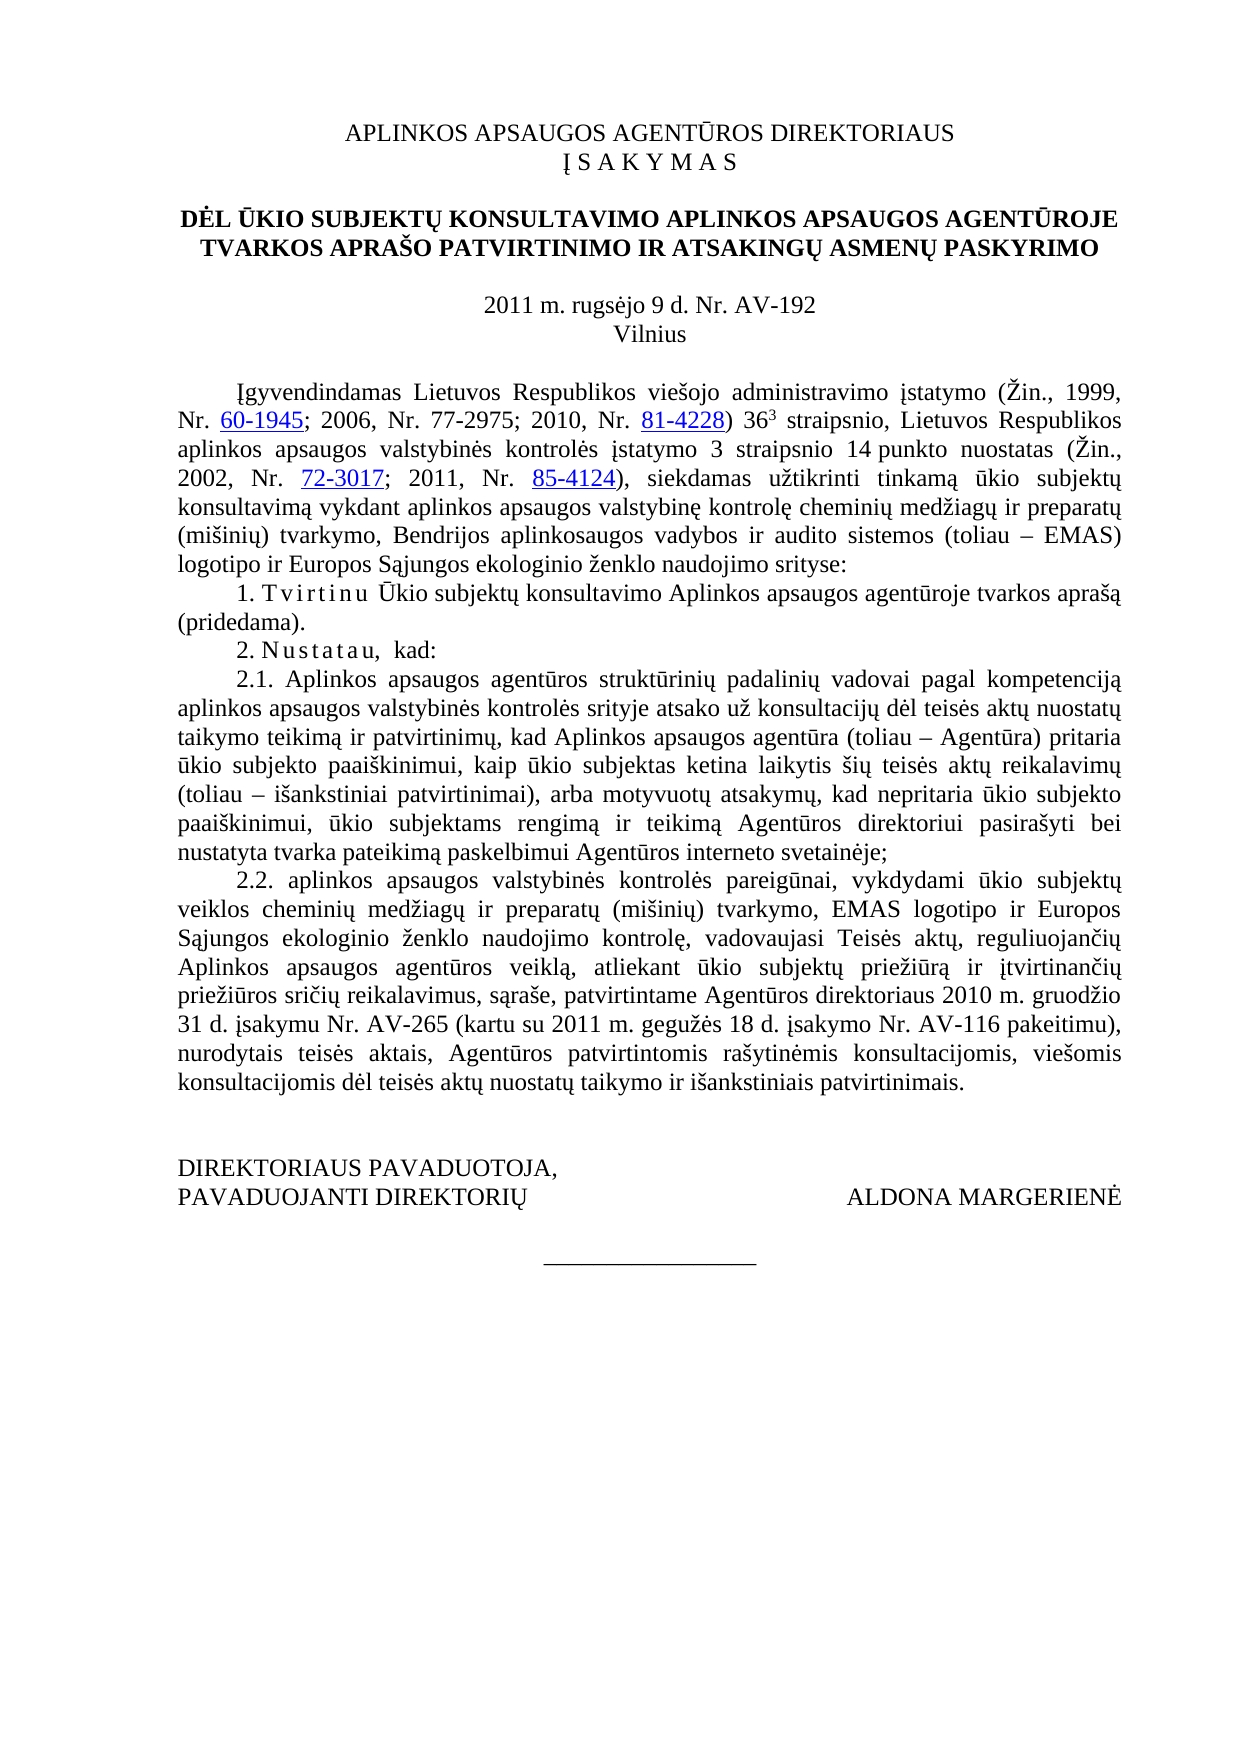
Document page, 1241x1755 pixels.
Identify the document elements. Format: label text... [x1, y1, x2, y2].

text 2.2. aplinkos apsaugos valstybinės kontrolės pareigūnai, vykdydami ūkio subjektų veiklos cheminių medžiagų ir preparatų (mišinių) tvarkymo, EMAS logotipo ir Europos Sąjungos ekologinio ženklo naudojimo kontrolę, vadovaujasi Teisės aktų, reguliuojančių Aplinkos apsaugos agentūros veiklą, atliekant ūkio subjektų priežiūrą ir įtvirtinančių priežiūros sričių reikalavimus, sąraše, patvirtintame Agentūros direktoriaus 2010 m. gruodžio 31 d. įsakymu Nr. AV-265 (kartu su 2011 m. gegužės 18 d. įsakymo Nr. AV-116 pakeitimu), nurodytais teisės aktais, Agentūros patvirtintomis rašytinėmis konsultacijomis, viešomis konsultacijomis dėl teisės aktų nuostatų taikymo ir išankstiniais patvirtinimais. [177, 866, 1122, 1096]
text Direktoriaus pavaduotoja, [177, 1153, 1122, 1182]
text 1. Tvirtinu Ūkio subjektų konsultavimo Aplinkos apsaugos agentūroje tvarkos aprašą (pridedama). [177, 578, 1122, 636]
text 2. Nustatau, kad: [177, 636, 1122, 664]
text _________________ [177, 1239, 1122, 1268]
text 2.1. Aplinkos apsaugos agentūros struktūrinių padalinių vadovai pagal kompetenciją aplinkos apsaugos valstybinės kontrolės srityje atsako už konsultacijų dėl teisės aktų nuostatų taikymo teikimą ir patvirtinimų, kad Aplinkos apsaugos agentūra (toliau – Agentūra) pritaria ūkio subjekto paaiškinimui, kaip ūkio subjektas ketina laikytis šių teisės aktų reikalavimų (toliau – išankstiniai patvirtinimai), arba motyvuotų atsakymų, kad nepritaria ūkio subjekto paaiškinimui, ūkio subjektams rengimą ir teikimą Agentūros direktoriui pasirašyti bei nustatyta tvarka pateikimą paskelbimui Agentūros interneto svetainėje; [177, 664, 1122, 866]
text Aplinkos apsaugos agentūros direktoriaus [177, 118, 1122, 147]
text pavaduojanti direktorių Aldona Margerienė [177, 1182, 1122, 1211]
text 2011 m. rugsėjo 9 d. Nr. AV-192 [177, 291, 1122, 319]
text Vilnius [177, 319, 1122, 348]
text DĖL ŪKIO SUBJEKTŲ KONSULTAVIMO APLINKOS APSAUGOS AGENTŪROJE TVARKOS APRAŠO PATVIRTINIMO IR ATSAKINGŲ ASMENŲ PASKYRIMO [177, 204, 1122, 262]
text Į S A K Y M A S [177, 147, 1122, 176]
text Įgyvendindamas Lietuvos Respublikos viešojo administravimo įstatymo (Žin., 1999, Nr. 60-1945; 2006, Nr. 77-2975; 2010, Nr. 81-4228) 363 straipsnio, Lietuvos Respublikos aplinkos apsaugos valstybinės kontrolės įstatymo 3 straipsnio 14 punkto nuostatas (Žin., 2002, Nr. 72-3017; 2011, Nr. 85-4124), siekdamas užtikrinti tinkamą ūkio subjektų konsultavimą vykdant aplinkos apsaugos valstybinę kontrolę cheminių medžiagų ir preparatų (mišinių) tvarkymo, Bendrijos aplinkosaugos vadybos ir audito sistemos (toliau – EMAS) logotipo ir Europos Sąjungos ekologinio ženklo naudojimo srityse: [177, 377, 1122, 578]
